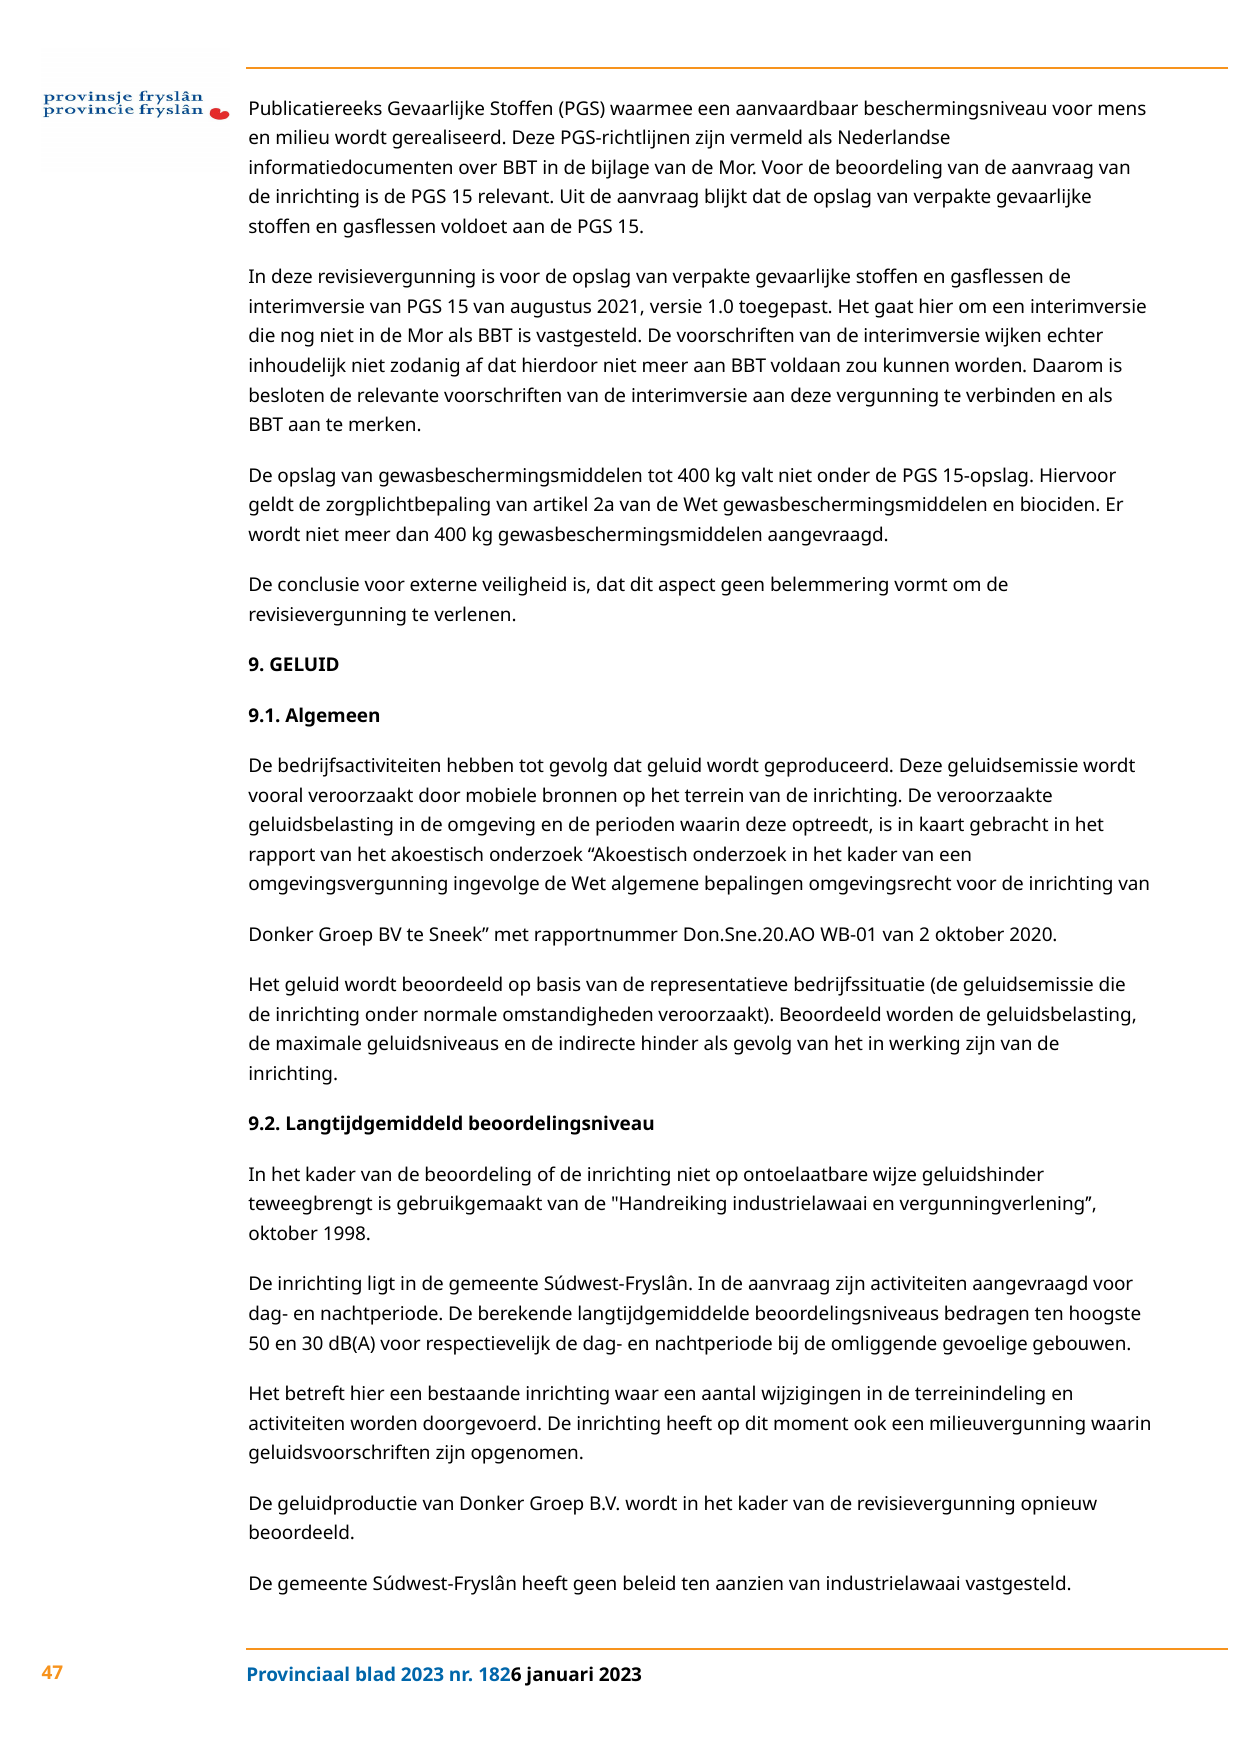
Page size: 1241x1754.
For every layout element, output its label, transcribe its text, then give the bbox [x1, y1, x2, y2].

picture [41, 47, 231, 172]
text Het betreft hier een bestaande inrichting waar een aantal wijzigingen in de terreinindeling en activiteiten worden doorgevoerd. De inrichting heeft op dit moment ook een milieuvergunning waarin geluidsvoorschriften zijn opgenomen. [248, 1380, 1152, 1465]
text De opslag van gewasbeschermingsmiddelen tot 400 kg valt niet onder de PGS 15-opslag. Hiervoor geldt de zorgplichtbepaling van artikel 2a van de Wet gewasbeschermingsmiddelen en biociden. Er wordt niet meer dan 400 kg gewasbeschermingsmiddelen aangevraagd. [248, 462, 1152, 547]
text In deze revisievergunning is voor de opslag van verpakte gevaarlijke stoffen en gasflessen de interimversie van PGS 15 van augustus 2021, versie 1.0 toegepast. Het gaat hier om een interimversie die nog niet in de Mor als BBT is vastgesteld. De voorschriften van de interimversie wijken echter inhoudelijk niet zodanig af dat hierdoor niet meer aan BBT voldaan zou kunnen worden. Daarom is besloten de relevante voorschriften van de interimversie aan deze vergunning te verbinden en als BBT aan te merken. [248, 263, 1152, 437]
text De bedrijfsactiviteiten hebben tot gevolg dat geluid wordt geproduceerd. Deze geluidsemissie wordt vooral veroorzaakt door mobiele bronnen op het terrein van de inrichting. De veroorzaakte geluidsbelasting in de omgeving en de perioden waarin deze optreedt, is in kaart gebracht in het rapport van het akoestisch onderzoek “Akoestisch onderzoek in het kader van een omgevingsvergunning ingevolge de Wet algemene bepalingen omgevingsrecht voor de inrichting van [248, 752, 1152, 896]
text De conclusie voor externe veiligheid is, dat dit aspect geen belemmering vormt om de revisievergunning te verlenen. [248, 571, 1152, 627]
text De gemeente Súdwest-Fryslân heeft geen beleid ten aanzien van industrielawaai vastgesteld. [248, 1570, 1152, 1596]
text 9.1. Algemeen [248, 702, 1152, 728]
text Het geluid wordt beoordeeld op basis van de representatieve bedrijfssituatie (de geluidsemissie die de inrichting onder normale omstandigheden veroorzaakt). Beoordeeld worden de geluidsbelasting, de maximale geluidsniveaus en de indirecte hinder als gevolg van het in werking zijn van de inrichting. [248, 971, 1152, 1086]
text Publicatiereeks Gevaarlijke Stoffen (PGS) waarmee een aanvaardbaar beschermingsniveau voor mens en milieu wordt gerealiseerd. Deze PGS-richtlijnen zijn vermeld als Nederlandse informatiedocumenten over BBT in de bijlage van de Mor. Voor de beoordeling van de aanvraag van de inrichting is de PGS 15 relevant. Uit de aanvraag blijkt dat de opslag van verpakte gevaarlijke stoffen en gasflessen voldoet aan de PGS 15. [248, 95, 1152, 239]
text 9. GELUID [248, 651, 1152, 677]
text De inrichting ligt in de gemeente Súdwest-Fryslân. In de aanvraag zijn activiteiten aangevraagd voor dag- en nachtperiode. De berekende langtijdgemiddelde beoordelingsniveaus bedragen ten hoogste 50 en 30 dB(A) voor respectievelijk de dag- en nachtperiode bij de omliggende gevoelige gebouwen. [248, 1271, 1152, 1356]
text Donker Groep BV te Sneek” met rapportnummer Don.Sne.20.AO WB-01 van 2 oktober 2020. [248, 921, 1152, 947]
text 9.2. Langtijdgemiddeld beoordelingsniveau [248, 1111, 1152, 1136]
text De geluidproductie van Donker Groep B.V. wordt in het kader van de revisievergunning opnieuw beoordeeld. [248, 1490, 1152, 1545]
text In het kader van de beoordeling of de inrichting niet op ontoelaatbare wijze geluidshinder teweegbrengt is gebruikgemaakt van de "Handreiking industrielawaai en vergunningverlening’’, oktober 1998. [248, 1161, 1152, 1246]
